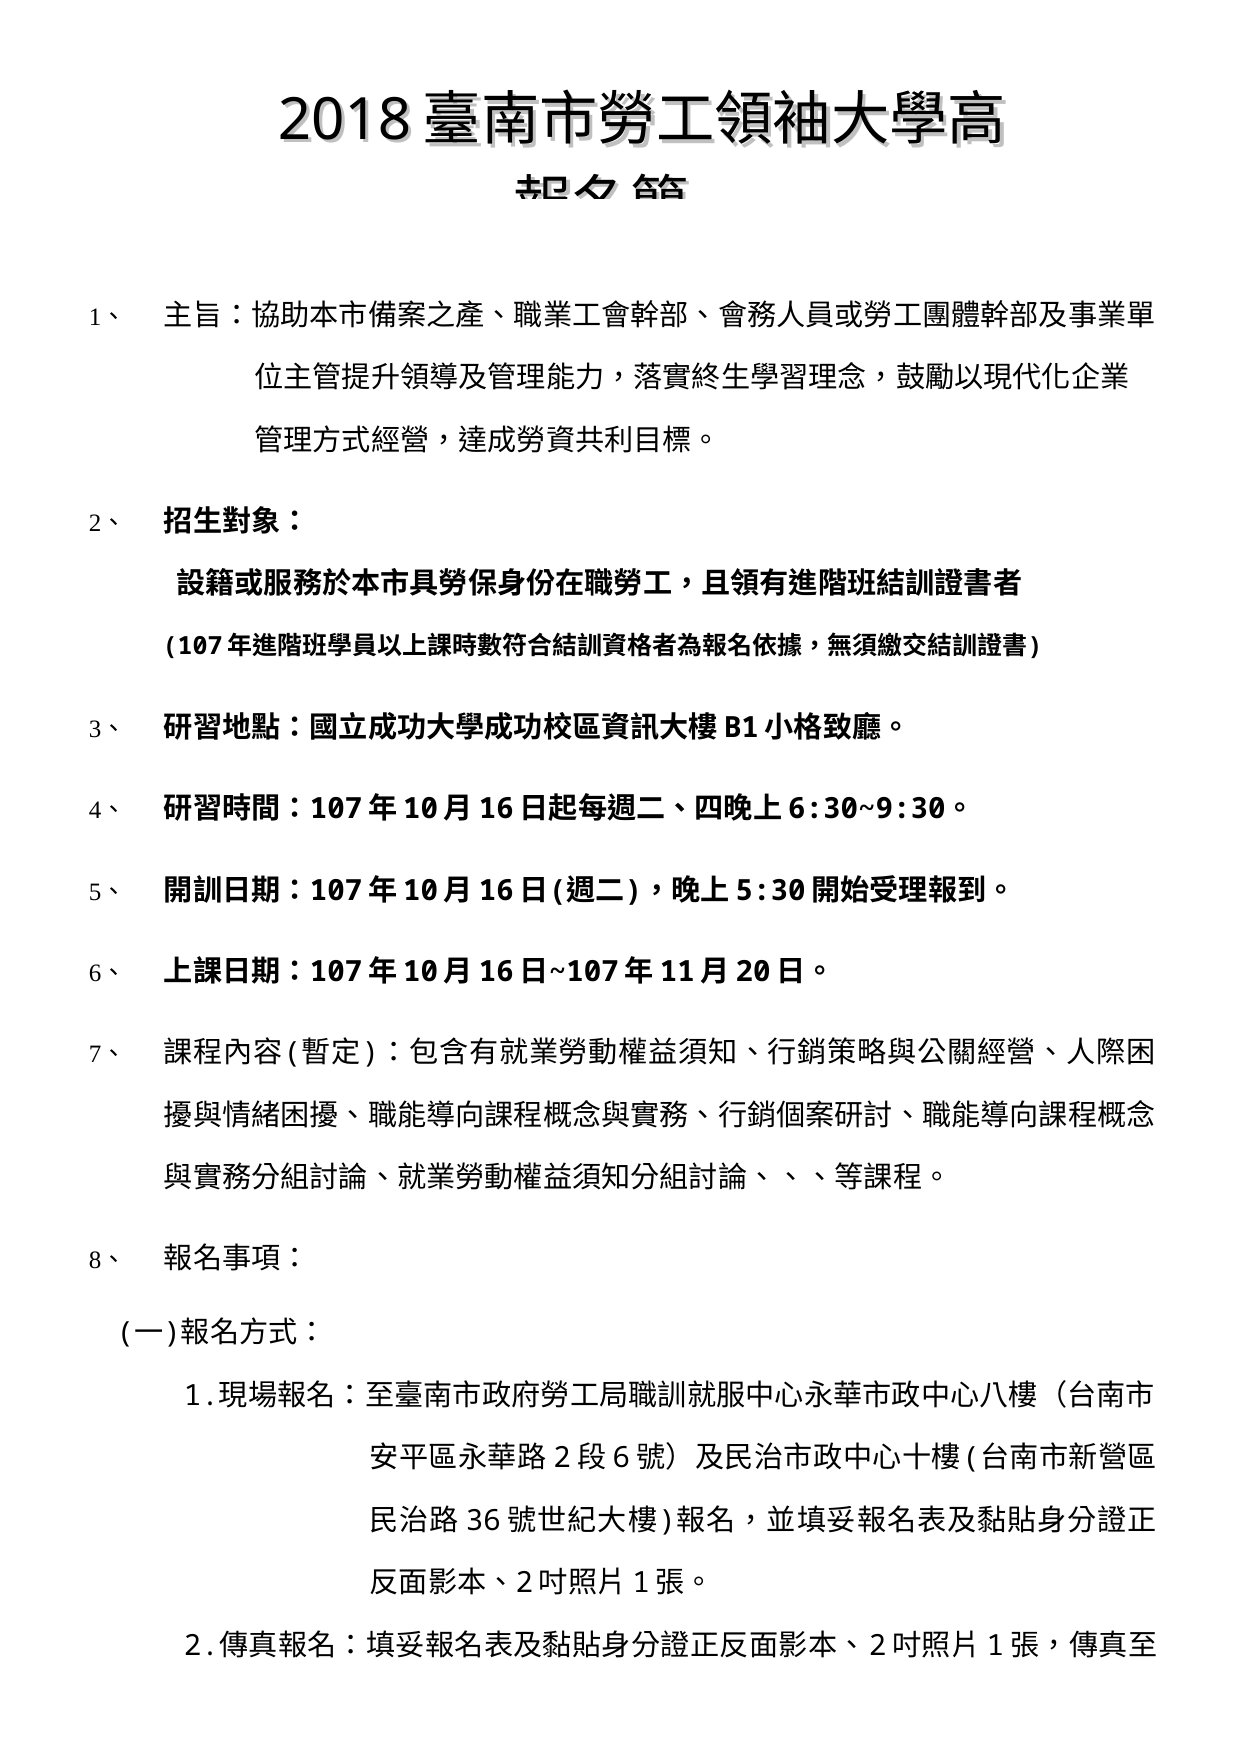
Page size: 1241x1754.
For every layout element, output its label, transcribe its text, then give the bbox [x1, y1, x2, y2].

list 主旨：協助本市備案之產、職業工會幹部、會務人員或勞工團體幹部及事業單位主管提升領導及管理能力，落實終生學習理念，鼓勵以現代化企業管理方式經營，達成勞資共利目標。 [89, 271, 1157, 458]
list 研習時間：107年10月16日起每週二、四晚上6:30~9:30。 [89, 764, 1157, 827]
text (107年進階班學員以上課時數符合結訓資格者為報名依據，無須繳交結訓證書) [89, 602, 1157, 664]
text 報名簡章 [497, 155, 705, 198]
list 上課日期：107年10月16日~107年11月20日。 [89, 927, 1157, 989]
text 報名簡章 [651, 184, 661, 198]
text 2018臺南市勞工領袖大學高階班 [608, 130, 641, 148]
list 開訓日期：107年10月16日(週二)，晚上5:30開始受理報到。 [89, 846, 1157, 908]
text 設籍或服務於本市具勞保身份在職勞工，且領有進階班結訓證書者 [89, 539, 1157, 602]
list 報名事項： [89, 1214, 1157, 1277]
text 1.現場報名：至臺南市政府勞工局職訓就服中心永華市政中心八樓（台南市安平區永華路2段6號）及民治市政中心十樓(台南市新營區民治路36號世紀大樓)報名，並填妥報名表及黏貼身分證正反面影本、2吋照片1張。 [184, 1351, 1157, 1601]
list 課程內容(暫定)：包含有就業勞動權益須知、行銷策略與公關經營、人際困擾與情緒困擾、職能導向課程概念與實務、行銷個案研討、職能導向課程概念與實務分組討論、就業勞動權益須知分組討論、、、等課程。 [89, 1008, 1157, 1196]
text 2018臺南市勞工領袖大學高階班 [495, 132, 528, 148]
text (一)報名方式： [89, 1288, 1157, 1351]
list 招生對象： [89, 477, 1157, 539]
text 2018臺南市勞工領袖大學高階班 [254, 72, 1030, 169]
text 2.傳真報名：填妥報名表及黏貼身分證正反面影本、2吋照片1張，傳真至 [184, 1601, 1157, 1663]
text 報名簡章 [592, 187, 608, 197]
list 研習地點：國立成功大學成功校區資訊大樓B1小格致廳。 [89, 683, 1157, 746]
text 報名簡章 [551, 184, 564, 197]
